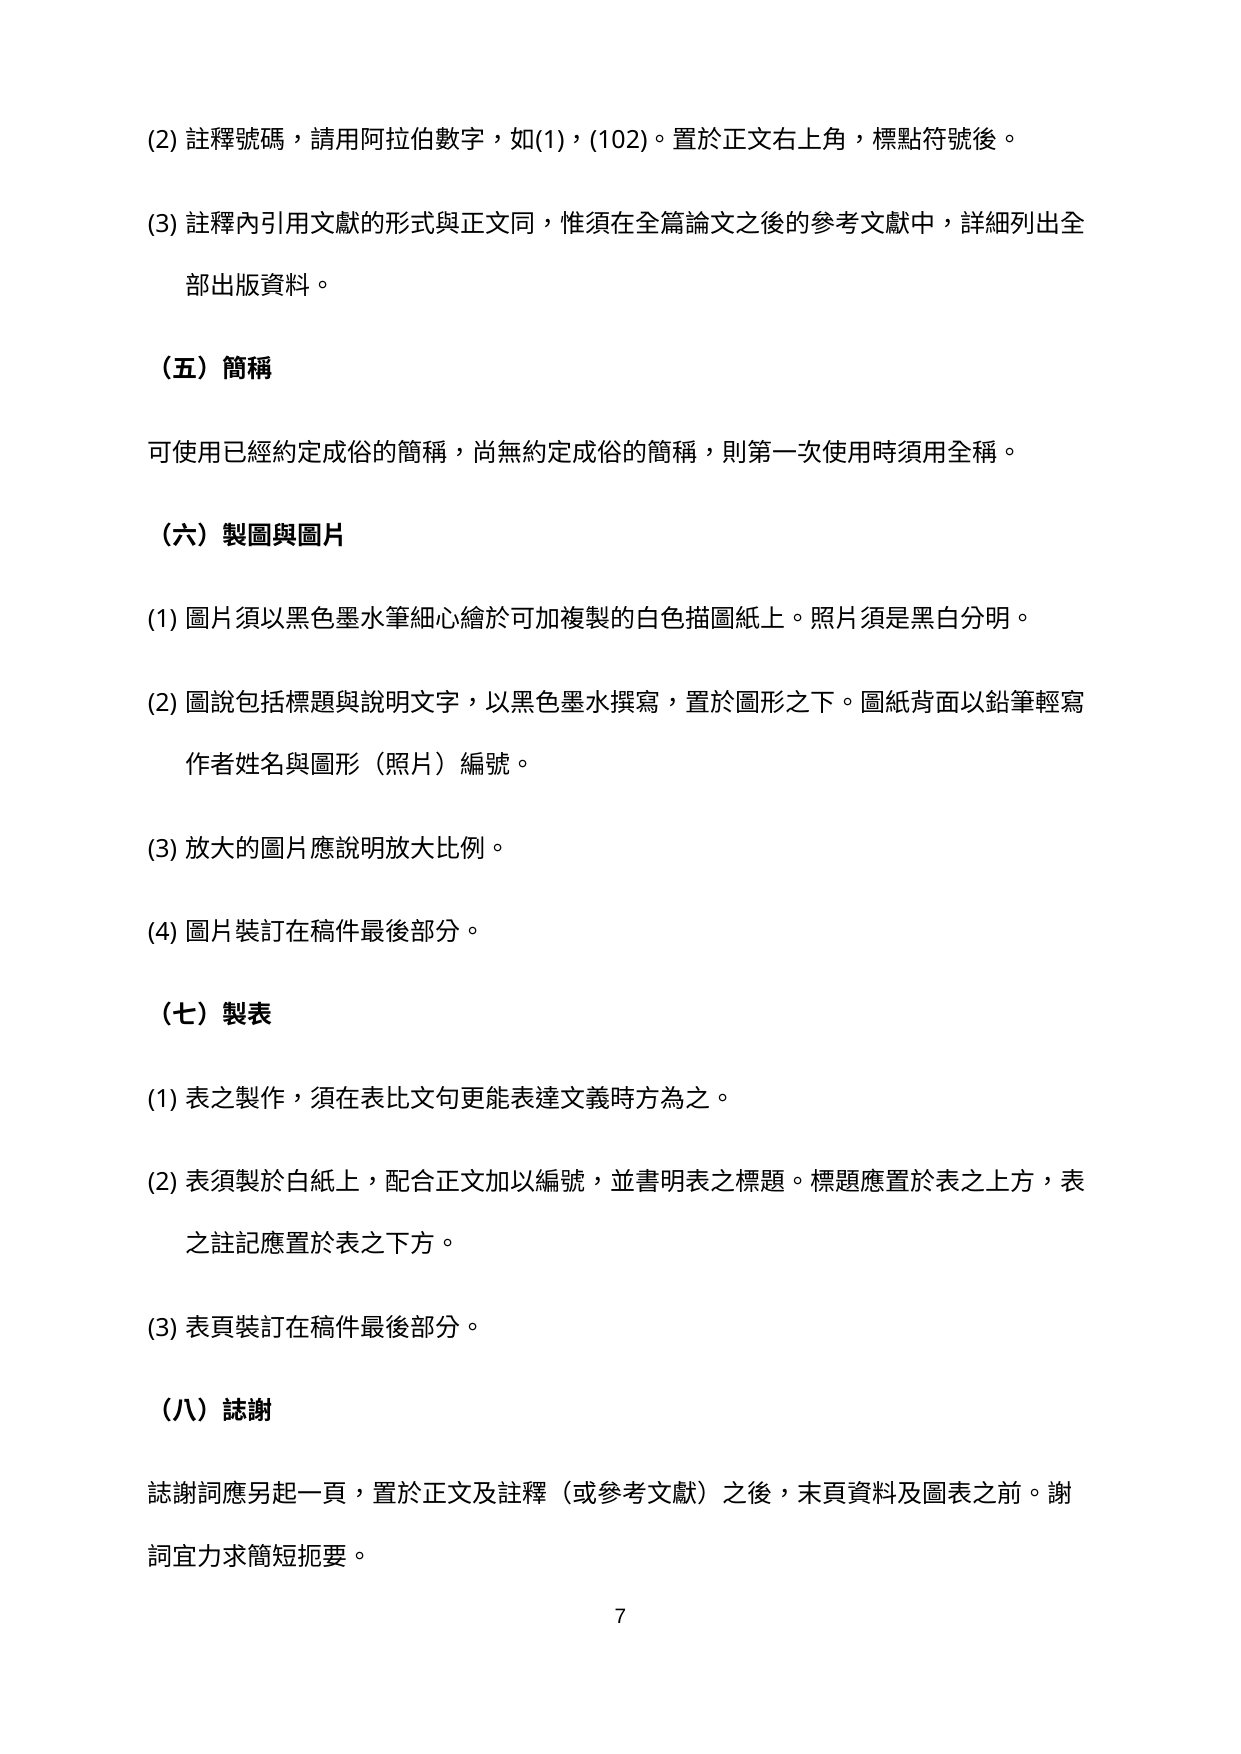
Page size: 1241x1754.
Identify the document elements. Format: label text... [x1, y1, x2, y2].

list 註釋內引用文獻的形式與正文同，惟須在全篇論文之後的參考文獻中，詳細列出全部出版資料。 [148, 179, 1092, 304]
list 放大的圖片應說明放大比例。 [148, 804, 1092, 867]
subtitle （六）製圖與圖片 [148, 492, 1092, 554]
list 圖片裝訂在稿件最後部分。 [148, 888, 1092, 950]
text 可使用已經約定成俗的簡稱，尚無約定成俗的簡稱，則第一次使用時須用全稱。 [148, 409, 1092, 471]
list 表頁裝訂在稿件最後部分。 [148, 1284, 1092, 1346]
subtitle （五）簡稱 [148, 325, 1092, 388]
list 表須製於白紙上，配合正文加以編號，並書明表之標題。標題應置於表之上方，表之註記應置於表之下方。 [148, 1138, 1092, 1263]
list 圖說包括標題與說明文字，以黑色墨水撰寫，置於圖形之下。圖紙背面以鉛筆輕寫作者姓名與圖形（照片）編號。 [148, 659, 1092, 784]
list 註釋號碼，請用阿拉伯數字，如(1)，(102)。置於正文右上角，標點符號後。 [148, 96, 1092, 159]
text 誌謝詞應另起一頁，置於正文及註釋（或參考文獻）之後，末頁資料及圖表之前。謝詞宜力求簡短扼要。 [148, 1450, 1092, 1575]
list 表之製作，須在表比文句更能表達文義時方為之。 [148, 1054, 1092, 1117]
list 圖片須以黑色墨水筆細心繪於可加複製的白色描圖紙上。照片須是黑白分明。 [148, 575, 1092, 638]
subtitle （八）誌謝 [148, 1367, 1092, 1429]
subtitle （七）製表 [148, 971, 1092, 1034]
